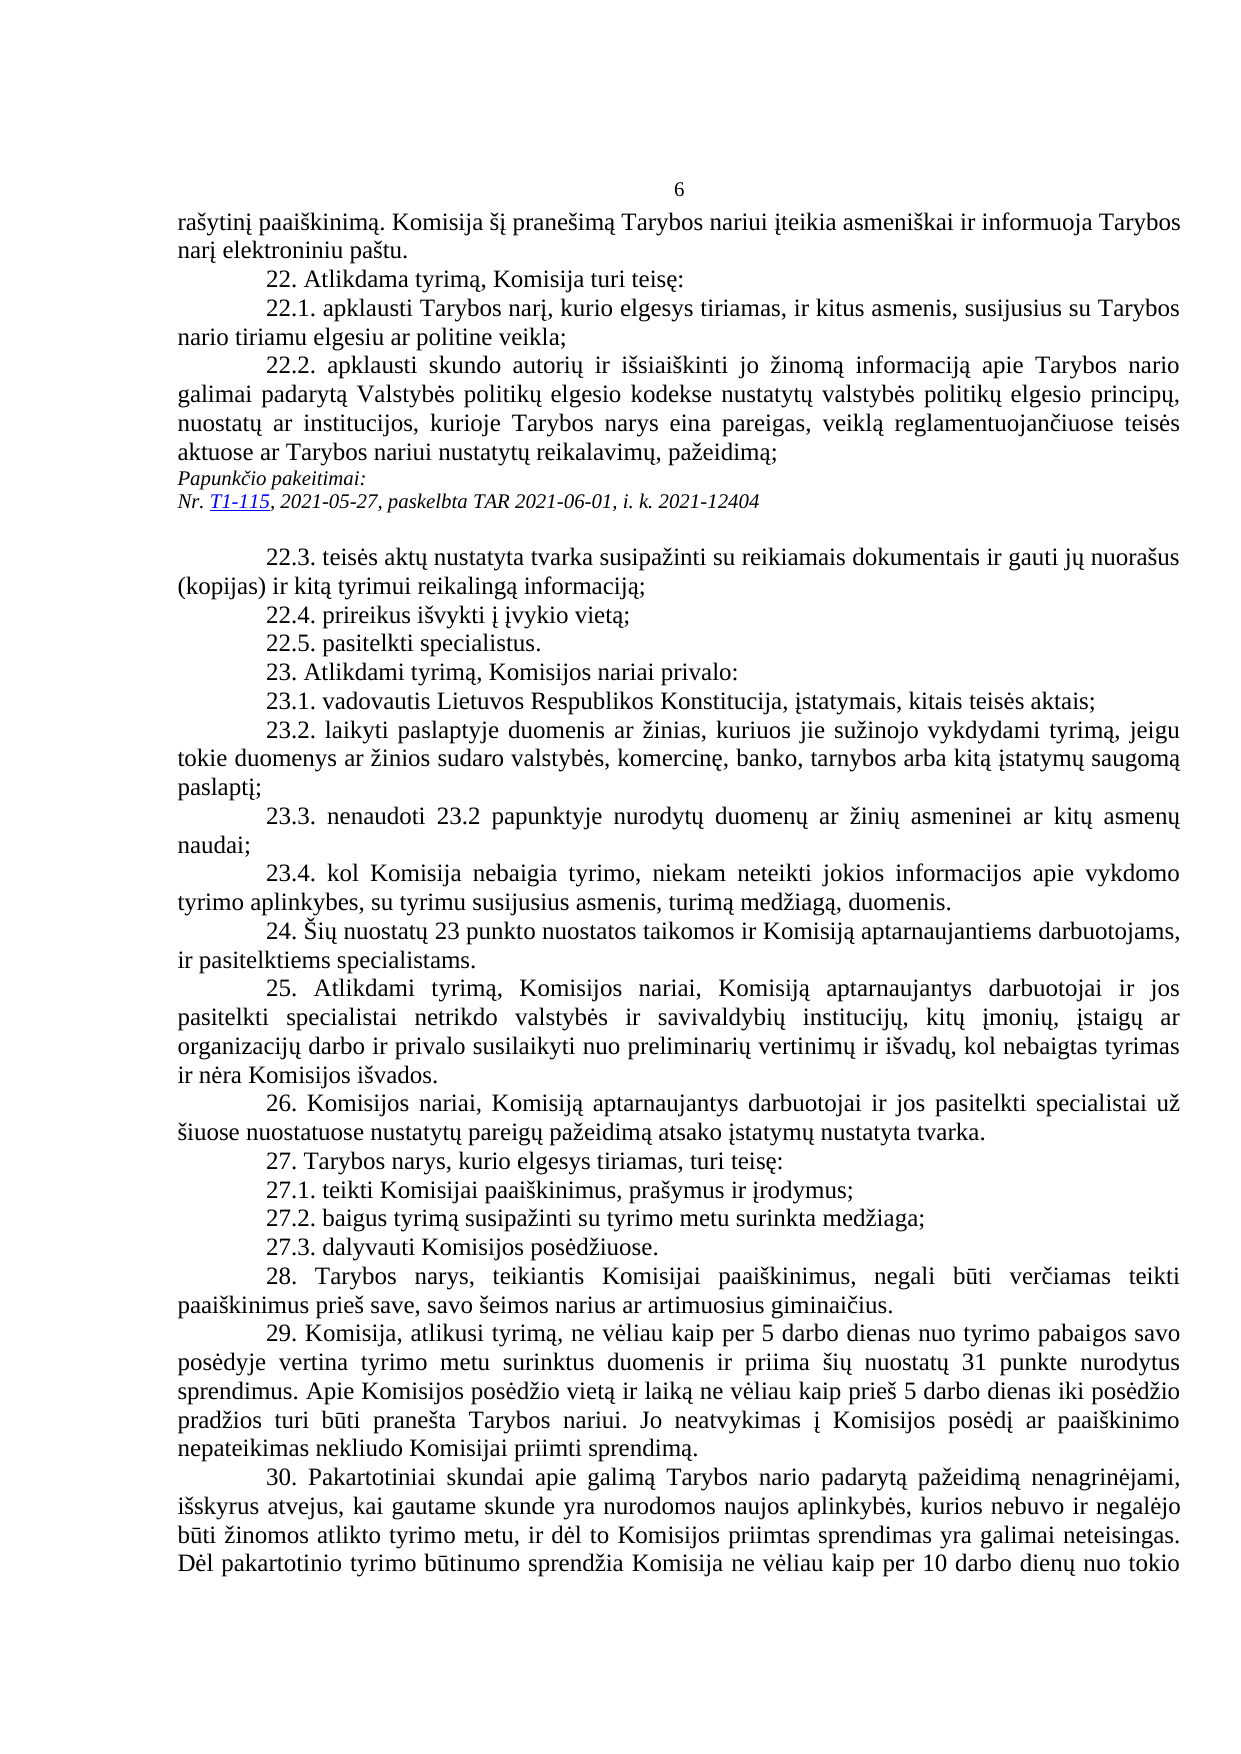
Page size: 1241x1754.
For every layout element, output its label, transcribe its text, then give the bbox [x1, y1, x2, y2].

text 24. Šių nuostatų 23 punkto nuostatos taikomos ir Komisiją aptarnaujantiems darbuotojams, ir pasitelktiems specialistams. [177, 916, 1181, 973]
text 23. Atlikdami tyrimą, Komisijos nariai privalo: [177, 657, 1181, 686]
text Nr. T1-115, 2021-05-27, paskelbta TAR 2021-06-01, i. k. 2021-12404 [177, 489, 1181, 513]
text 27.2. baigus tyrimą susipažinti su tyrimo metu surinkta medžiaga; [177, 1203, 1181, 1232]
text 29. Komisija, atlikusi tyrimą, ne vėliau kaip per 5 darbo dienas nuo tyrimo pabaigos savo posėdyje vertina tyrimo metu surinktus duomenis ir priima šių nuostatų 31 punkte nurodytus sprendimus. Apie Komisijos posėdžio vietą ir laiką ne vėliau kaip prieš 5 darbo dienas iki posėdžio pradžios turi būti pranešta Tarybos nariui. Jo neatvykimas į Komisijos posėdį ar paaiškinimo nepateikimas nekliudo Komisijai priimti sprendimą. [177, 1318, 1181, 1462]
text rašytinį paaiškinimą. Komisija šį pranešimą Tarybos nariui įteikia asmeniškai ir informuoja Tarybos narį elektroniniu paštu. [177, 207, 1181, 264]
text 22.3. teisės aktų nustatyta tvarka susipažinti su reikiamais dokumentais ir gauti jų nuorašus (kopijas) ir kitą tyrimui reikalingą informaciją; [177, 542, 1181, 600]
text 22.4. prireikus išvykti į įvykio vietą; [177, 600, 1181, 628]
text 23.2. laikyti paslaptyje duomenis ar žinias, kuriuos jie sužinojo vykdydami tyrimą, jeigu tokie duomenys ar žinios sudaro valstybės, komercinę, banko, tarnybos arba kitą įstatymų saugomą paslaptį; [177, 715, 1181, 801]
text 22.5. pasitelkti specialistus. [177, 628, 1181, 657]
text 27. Tarybos narys, kurio elgesys tiriamas, turi teisę: [177, 1146, 1181, 1175]
text 22. Atlikdama tyrimą, Komisija turi teisę: [177, 264, 1181, 293]
text 26. Komisijos nariai, Komisiją aptarnaujantys darbuotojai ir jos pasitelkti specialistai už šiuose nuostatuose nustatytų pareigų pažeidimą atsako įstatymų nustatyta tvarka. [177, 1088, 1181, 1146]
text 22.2. apklausti skundo autorių ir išsiaiškinti jo žinomą informaciją apie Tarybos nario galimai padarytą Valstybės politikų elgesio kodekse nustatytų valstybės politikų elgesio principų, nuostatų ar institucijos, kurioje Tarybos narys eina pareigas, veiklą reglamentuojančiuose teisės aktuose ar Tarybos nariui nustatytų reikalavimų, pažeidimą; [177, 350, 1181, 465]
text Papunkčio pakeitimai: [177, 465, 1181, 489]
text 28. Tarybos narys, teikiantis Komisijai paaiškinimus, negali būti verčiamas teikti paaiškinimus prieš save, savo šeimos narius ar artimuosius giminaičius. [177, 1261, 1181, 1318]
text 23.4. kol Komisija nebaigia tyrimo, niekam neteikti jokios informacijos apie vykdomo tyrimo aplinkybes, su tyrimu susijusius asmenis, turimą medžiagą, duomenis. [177, 858, 1181, 916]
text 30. Pakartotiniai skundai apie galimą Tarybos nario padarytą pažeidimą nenagrinėjami, išskyrus atvejus, kai gautame skunde yra nurodomos naujos aplinkybės, kurios nebuvo ir negalėjo būti žinomos atlikto tyrimo metu, ir dėl to Komisijos priimtas sprendimas yra galimai neteisingas. Dėl pakartotinio tyrimo būtinumo sprendžia Komisija ne vėliau kaip per 10 darbo dienų nuo tokio [177, 1462, 1181, 1577]
text 25. Atlikdami tyrimą, Komisijos nariai, Komisiją aptarnaujantys darbuotojai ir jos pasitelkti specialistai netrikdo valstybės ir savivaldybių institucijų, kitų įmonių, įstaigų ar organizacijų darbo ir privalo susilaikyti nuo preliminarių vertinimų ir išvadų, kol nebaigtas tyrimas ir nėra Komisijos išvados. [177, 973, 1181, 1088]
text 23.1. vadovautis Lietuvos Respublikos Konstitucija, įstatymais, kitais teisės aktais; [177, 686, 1181, 715]
text 22.1. apklausti Tarybos narį, kurio elgesys tiriamas, ir kitus asmenis, susijusius su Tarybos nario tiriamu elgesiu ar politine veikla; [177, 293, 1181, 350]
text 27.1. teikti Komisijai paaiškinimus, prašymus ir įrodymus; [177, 1175, 1181, 1203]
text 27.3. dalyvauti Komisijos posėdžiuose. [177, 1232, 1181, 1261]
text 23.3. nenaudoti 23.2 papunktyje nurodytų duomenų ar žinių asmeninei ar kitų asmenų naudai; [177, 801, 1181, 858]
